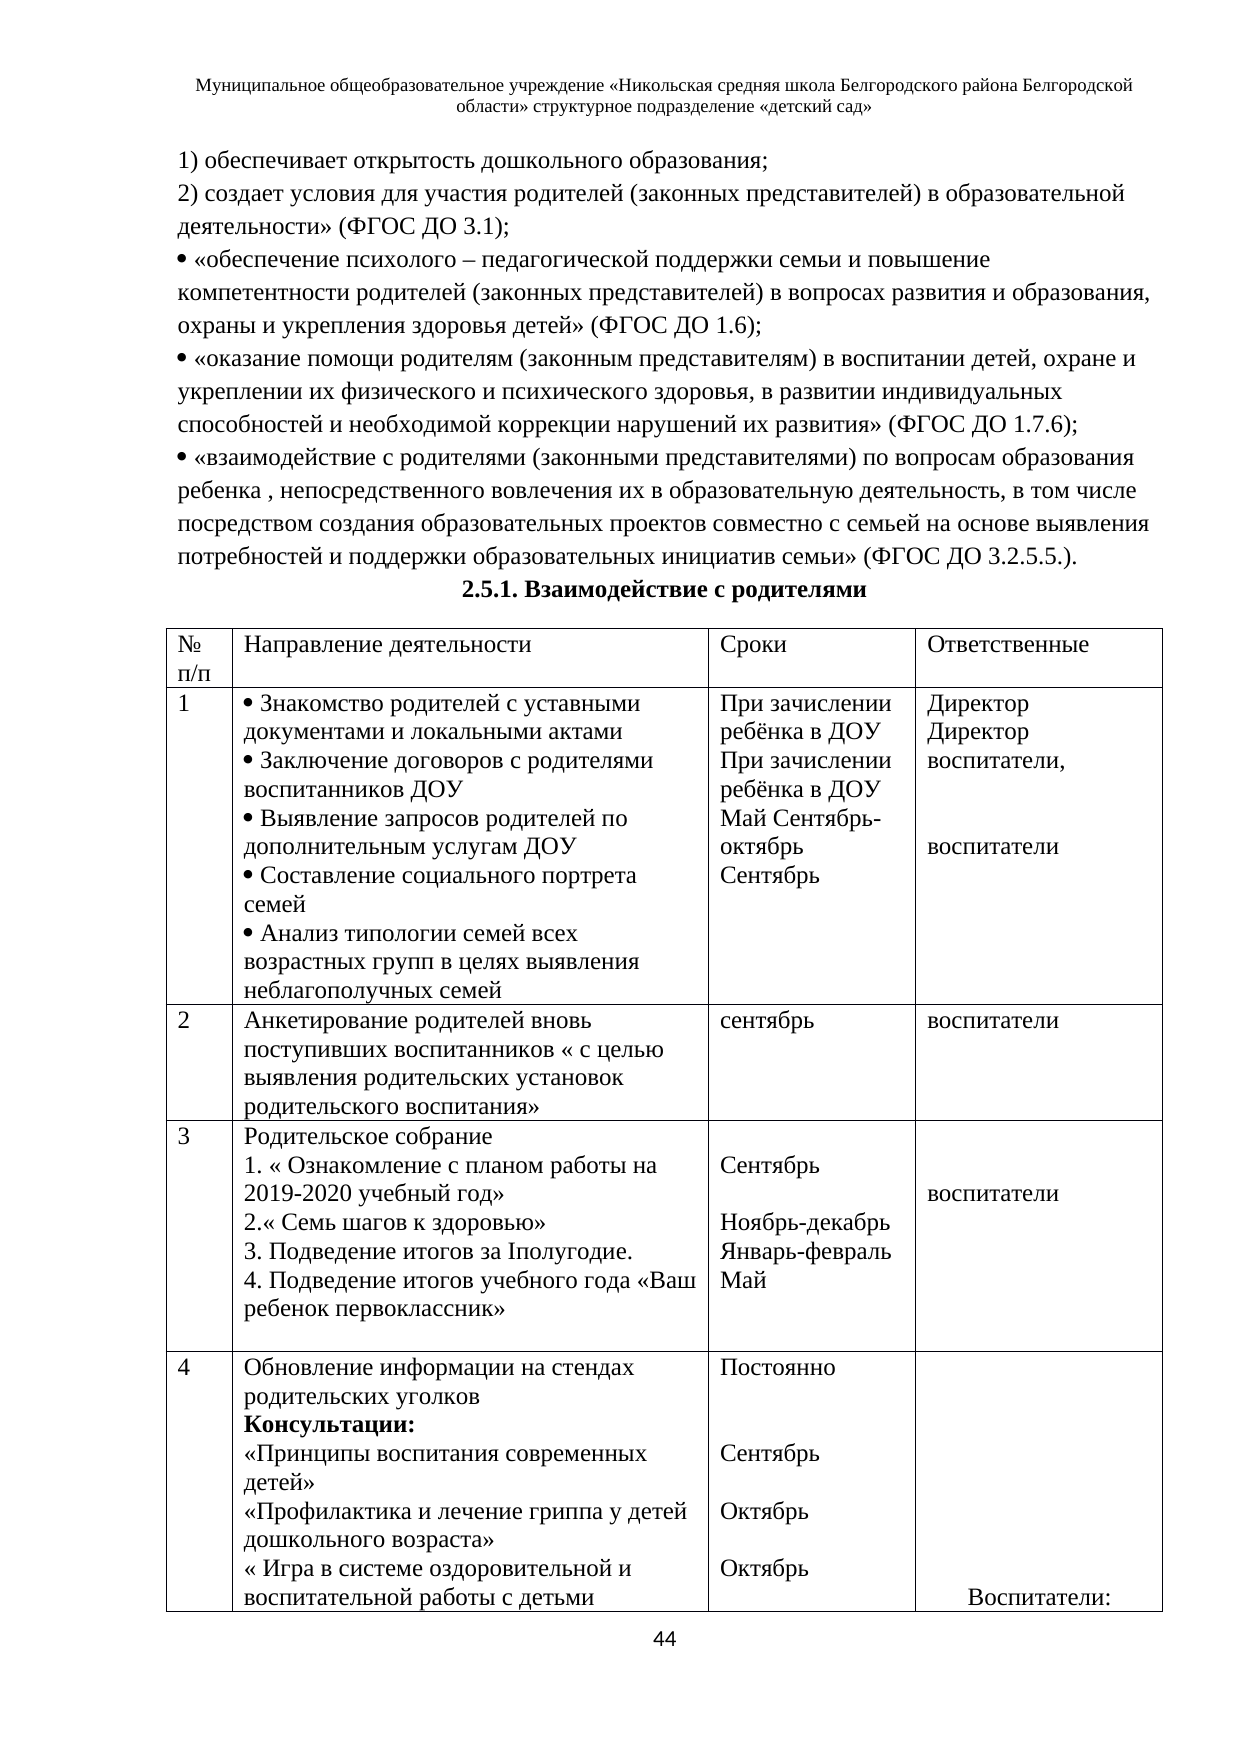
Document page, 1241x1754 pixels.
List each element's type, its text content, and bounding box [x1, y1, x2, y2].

table_cell Обновление информации на стендах родительских уголков Консультации: «Принципы воспитания современных детей» «Профилактика и лечение гриппа у детей дошкольного возраста» « Игра в системе оздоровительной и воспитательной работы с детьми [233, 1352, 708, 1611]
table_cell воспитатели [916, 1121, 1162, 1351]
table_cell сентябрь [709, 1005, 915, 1120]
table_cell 2 [167, 1005, 232, 1120]
text 2) создает условия для участия родителей (законных представителей) в образовательной деятельности» (ФГОС ДО 3.1); [177, 178, 1152, 240]
table_cell Сентябрь Ноябрь-декабрь Январь-февраль Май [709, 1121, 915, 1351]
text 1) обеспечивает открытость дошкольного образования; [177, 145, 1152, 174]
table_cell 3 [167, 1121, 232, 1351]
table_cell Родительское собрание 1. « Ознакомление с планом работы на 2019-2020 учебный год» 2.« Семь шагов к здоровью» 3. Подведение итогов за Iполугодие. 4. Подведение итогов учебного года «Ваш ребенок первоклассник» [233, 1121, 708, 1351]
table_cell 4 [167, 1352, 232, 1611]
table_header Ответственные [916, 629, 1162, 687]
table_cell При зачислении ребёнка в ДОУ При зачислении ребёнка в ДОУ Май Сентябрь- октябрь Сентябрь [709, 688, 915, 1004]
table_cell  Знакомство родителей с уставными документами и локальными актами  Заключение договоров с родителями воспитанников ДОУ  Выявление запросов родителей по дополнительным услугам ДОУ  Составление социального портрета семей  Анализ типологии семей всех возрастных групп в целях выявления неблагополучных семей [233, 688, 708, 1004]
text  «взаимодействие с родителями (законными представителями) по вопросам образования ребенка , непосредственного вовлечения их в образовательную деятельность, в том числе посредством создания образовательных проектов совместно с семьей на основе выявления потребностей и поддержки образовательных инициатив семьи» (ФГОС ДО 3.2.5.5.). [177, 442, 1152, 570]
text  «обеспечение психолого – педагогической поддержки семьи и повышение компетентности родителей (законных представителей) в вопросах развития и образования, охраны и укрепления здоровья детей» (ФГОС ДО 1.6); [177, 244, 1152, 339]
table_cell Директор Директор воспитатели, воспитатели [916, 688, 1162, 1004]
table_cell Анкетирование родителей вновь поступивших воспитанников « с целью выявления родительских установок родительского воспитания» [233, 1005, 708, 1120]
table_header Сроки [709, 629, 915, 687]
table_cell Воспитатели: [916, 1352, 1162, 1611]
table_cell воспитатели [916, 1005, 1162, 1120]
table_cell 1 [167, 688, 232, 1004]
table_header № п/п [167, 629, 232, 687]
table_header Направление деятельности [233, 629, 708, 687]
text 2.5.1. Взаимодействие с родителями [177, 574, 1152, 603]
table_cell Постоянно Сентябрь Октябрь Октябрь [709, 1352, 915, 1611]
text  «оказание помощи родителям (законным представителям) в воспитании детей, охране и укреплении их физического и психического здоровья, в развитии индивидуальных способностей и необходимой коррекции нарушений их развития» (ФГОС ДО 1.7.6); [177, 343, 1152, 438]
